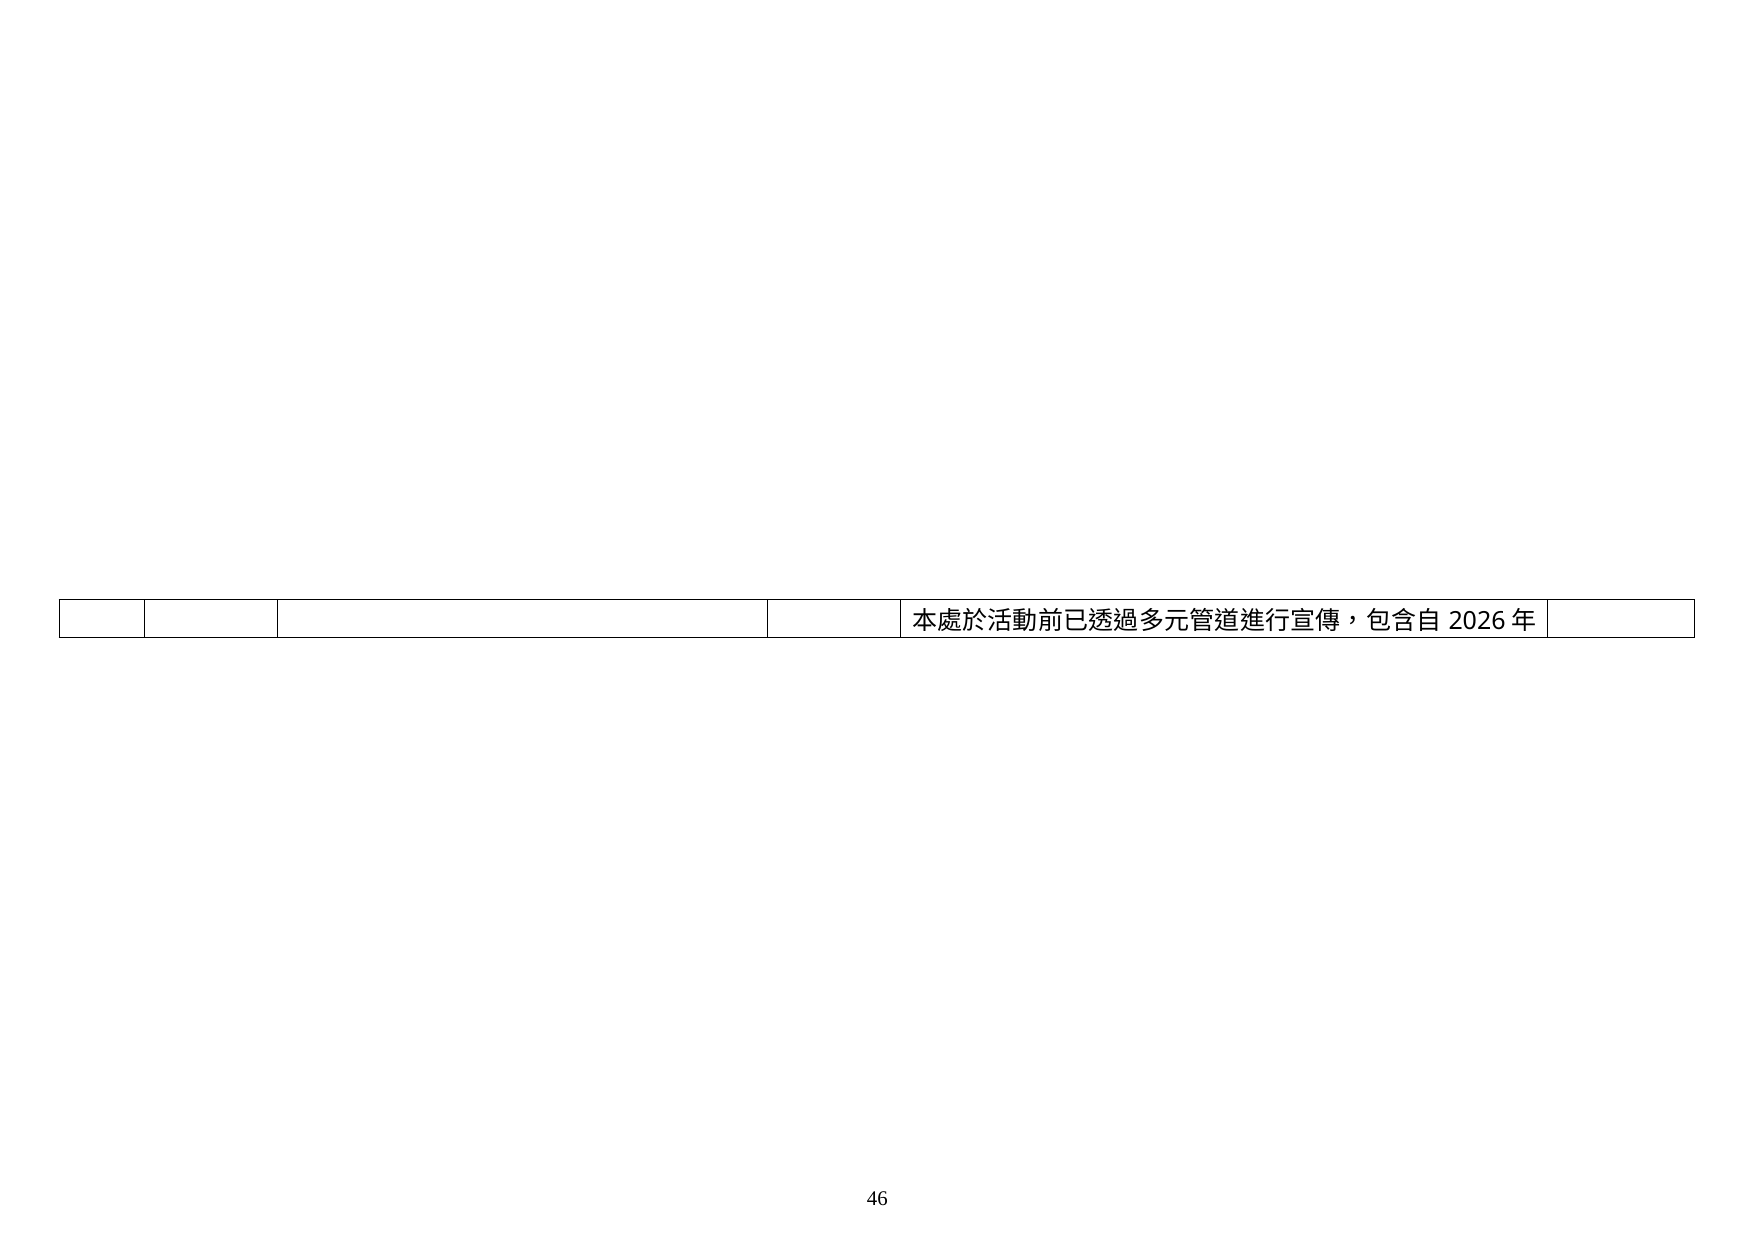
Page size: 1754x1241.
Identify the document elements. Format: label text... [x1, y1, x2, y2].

table_cell [278, 600, 767, 637]
table_cell 資訊處回覆： 經釐清，同學反應的問題為就業博覽會經公告於iTouch系統，同學進系統查閱時活動已結束。 已向同學說明：所有新公告如發郵件通知，一則信箱會出現過多信息，造成同學過濾信息時之困擾。一則學校郵件系統處理過多不必要信息，會造成資源浪費。 職涯發展處回覆： 針對同學對於本次2026就業博覽會宣傳的相關意見，職涯發展處說明如下： 本處於活動前已透過多元管道進行宣傳，包含自2026年2月23日起，於校門口及鐘塔大草皮旁設置活動truss，並於校內燈座懸掛40對活動燈旗，以提升校園整體能見度；同時於2月底於中原大學官網跑馬燈上架主視覺宣傳圖，並於2月11日於職涯發展處官網「最新消息」公告活動資訊。此外，亦於3月9日透過iTouch平台公告，並以校內大量發信系統寄送宣傳信件至全校學生信箱。 [901, 600, 1547, 637]
table_cell [60, 600, 144, 637]
table_cell [768, 600, 900, 637]
table_cell [1548, 600, 1694, 637]
table_cell [145, 600, 277, 637]
